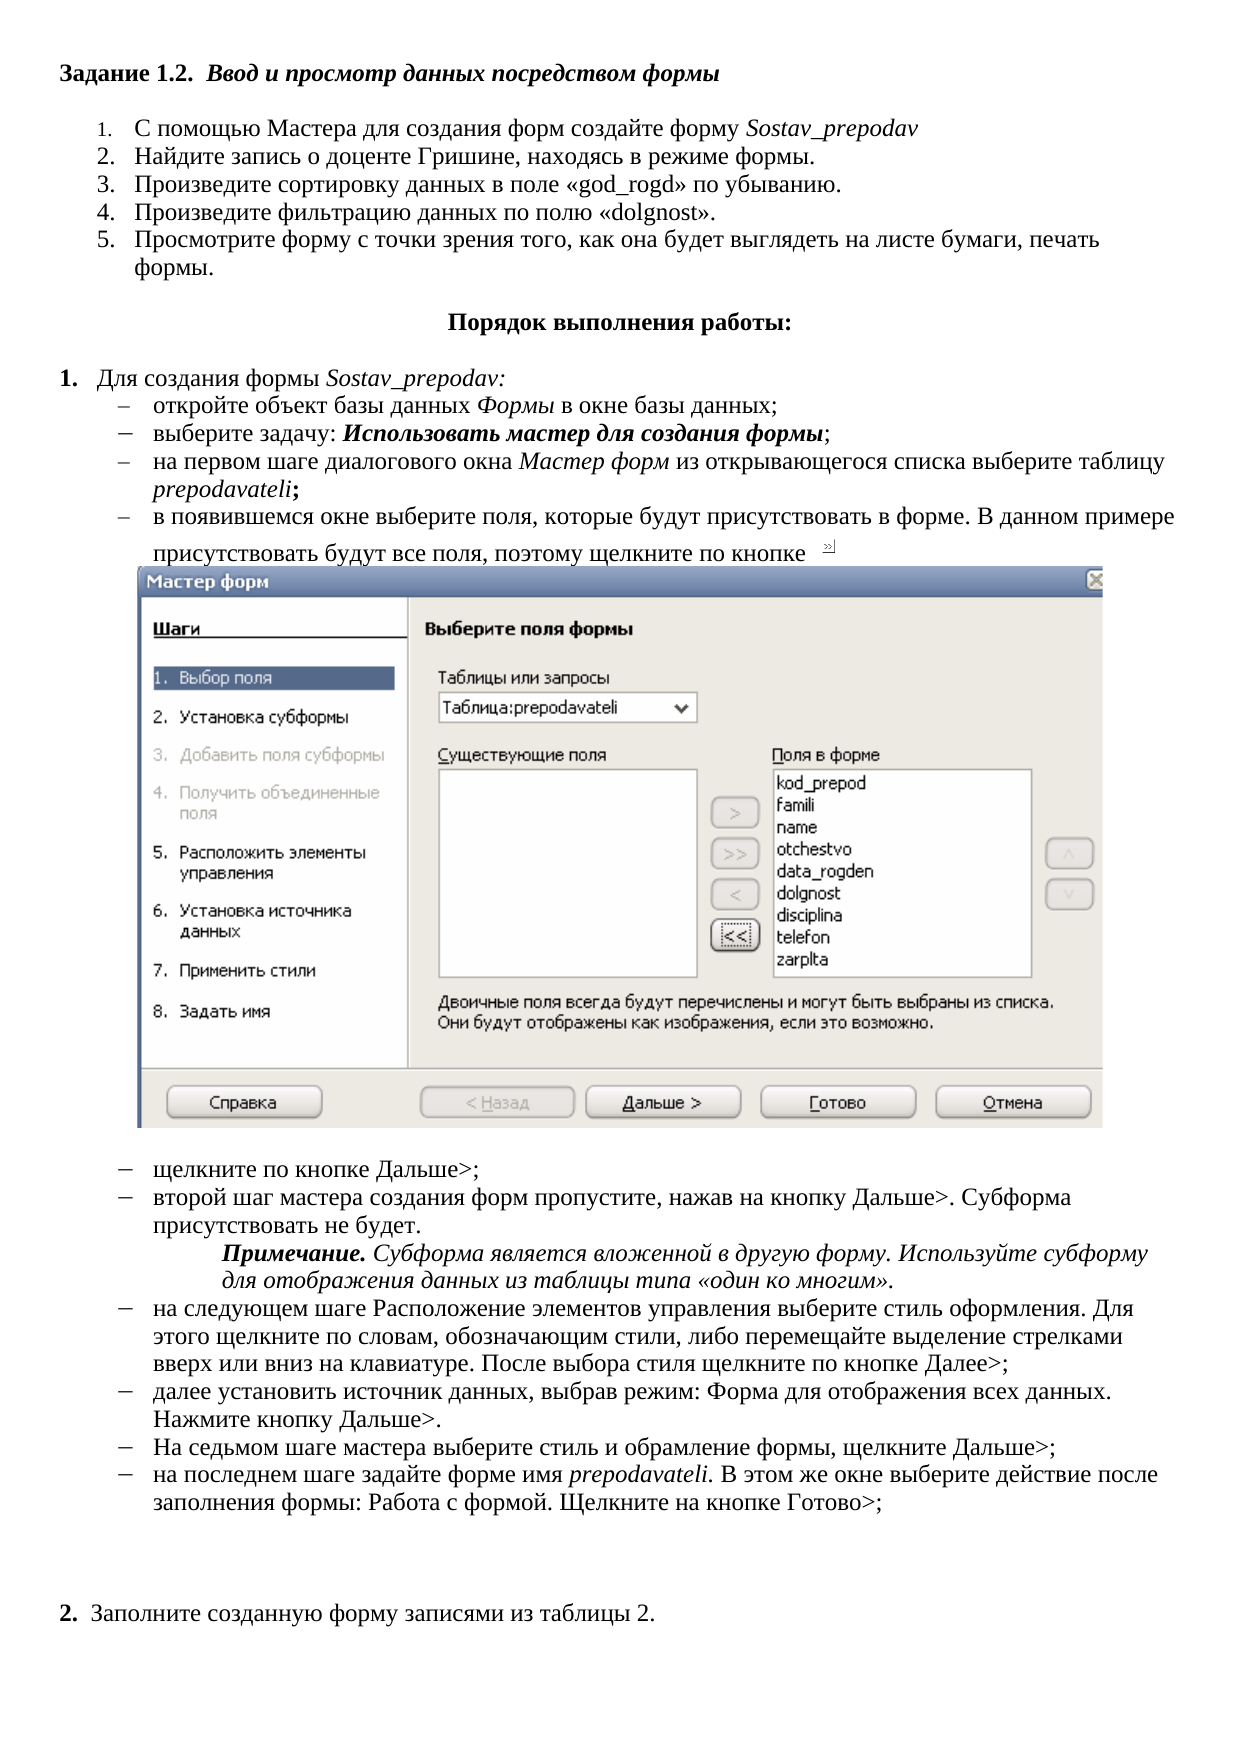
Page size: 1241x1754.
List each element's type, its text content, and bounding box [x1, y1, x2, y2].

text Задание 1.2. Ввод и просмотр данных посредством формы [59, 59, 1181, 87]
list откройте объект базы данных Формы в окне базы данных; [115, 392, 1181, 419]
list Найдите запись о доценте Гришине, находясь в режиме формы. [97, 142, 1181, 170]
list щелкните по кнопке Дальше>; [115, 1156, 1181, 1183]
list на первом шаге диалогового окна Мастер форм из открывающегося списка выберите таблицу prepodavateli; [115, 447, 1181, 502]
text Примечание. Субформа является вложенной в другую форму. Используйте субформу для отображения данных из таблицы типа «один ко многим». [222, 1239, 1181, 1294]
list На седьмом шаге мастера выберите стиль и обрамление формы, щелкните Дальше>; [115, 1433, 1181, 1460]
list на следующем шаге Расположение элементов управления выберите стиль оформления. Для этого щелкните по словам, обозначающим стили, либо перемещайте выделение стрелками вверх или вниз на клавиатуре. После выбора стиля щелкните по кнопке Далее>; [115, 1294, 1181, 1377]
list Просмотрите форму с точки зрения того, как она будет выглядеть на листе бумаги, печать формы. [97, 225, 1181, 281]
list в появившемся окне выберите поля, которые будут присутствовать в форме. В данном примере присутствовать будут все поля, поэтому щелкните по кнопке [115, 502, 1181, 567]
list С помощью Мастера для создания форм создайте форму Sostav_prepodav [97, 114, 1181, 142]
text 1. Для создания формы Sostav_prepodav: [59, 364, 1181, 392]
list на последнем шаге задайте форме имя prepodavateli. В этом же окне выберите действие после заполнения формы: Работа с формой. Щелкните на кнопке Готово>; [115, 1460, 1181, 1516]
list Произведите фильтрацию данных по полю «dolgnost». [97, 198, 1181, 225]
text 2. Заполните созданную форму записями из таблицы 2. [59, 1516, 1181, 1627]
list далее установить источник данных, выбрав режим: Форма для отображения всех данных. Нажмите кнопку Дальше>. [115, 1377, 1181, 1433]
list выберите задачу: Использовать мастер для создания формы; [115, 419, 1181, 447]
text Порядок выполнения работы: [59, 308, 1181, 336]
list второй шаг мастера создания форм пропустите, нажав на кнопку Дальше>. Субформа присутствовать не будет. [115, 1183, 1181, 1239]
list Произведите сортировку данных в поле «god_rogd» по убыванию. [97, 170, 1181, 198]
